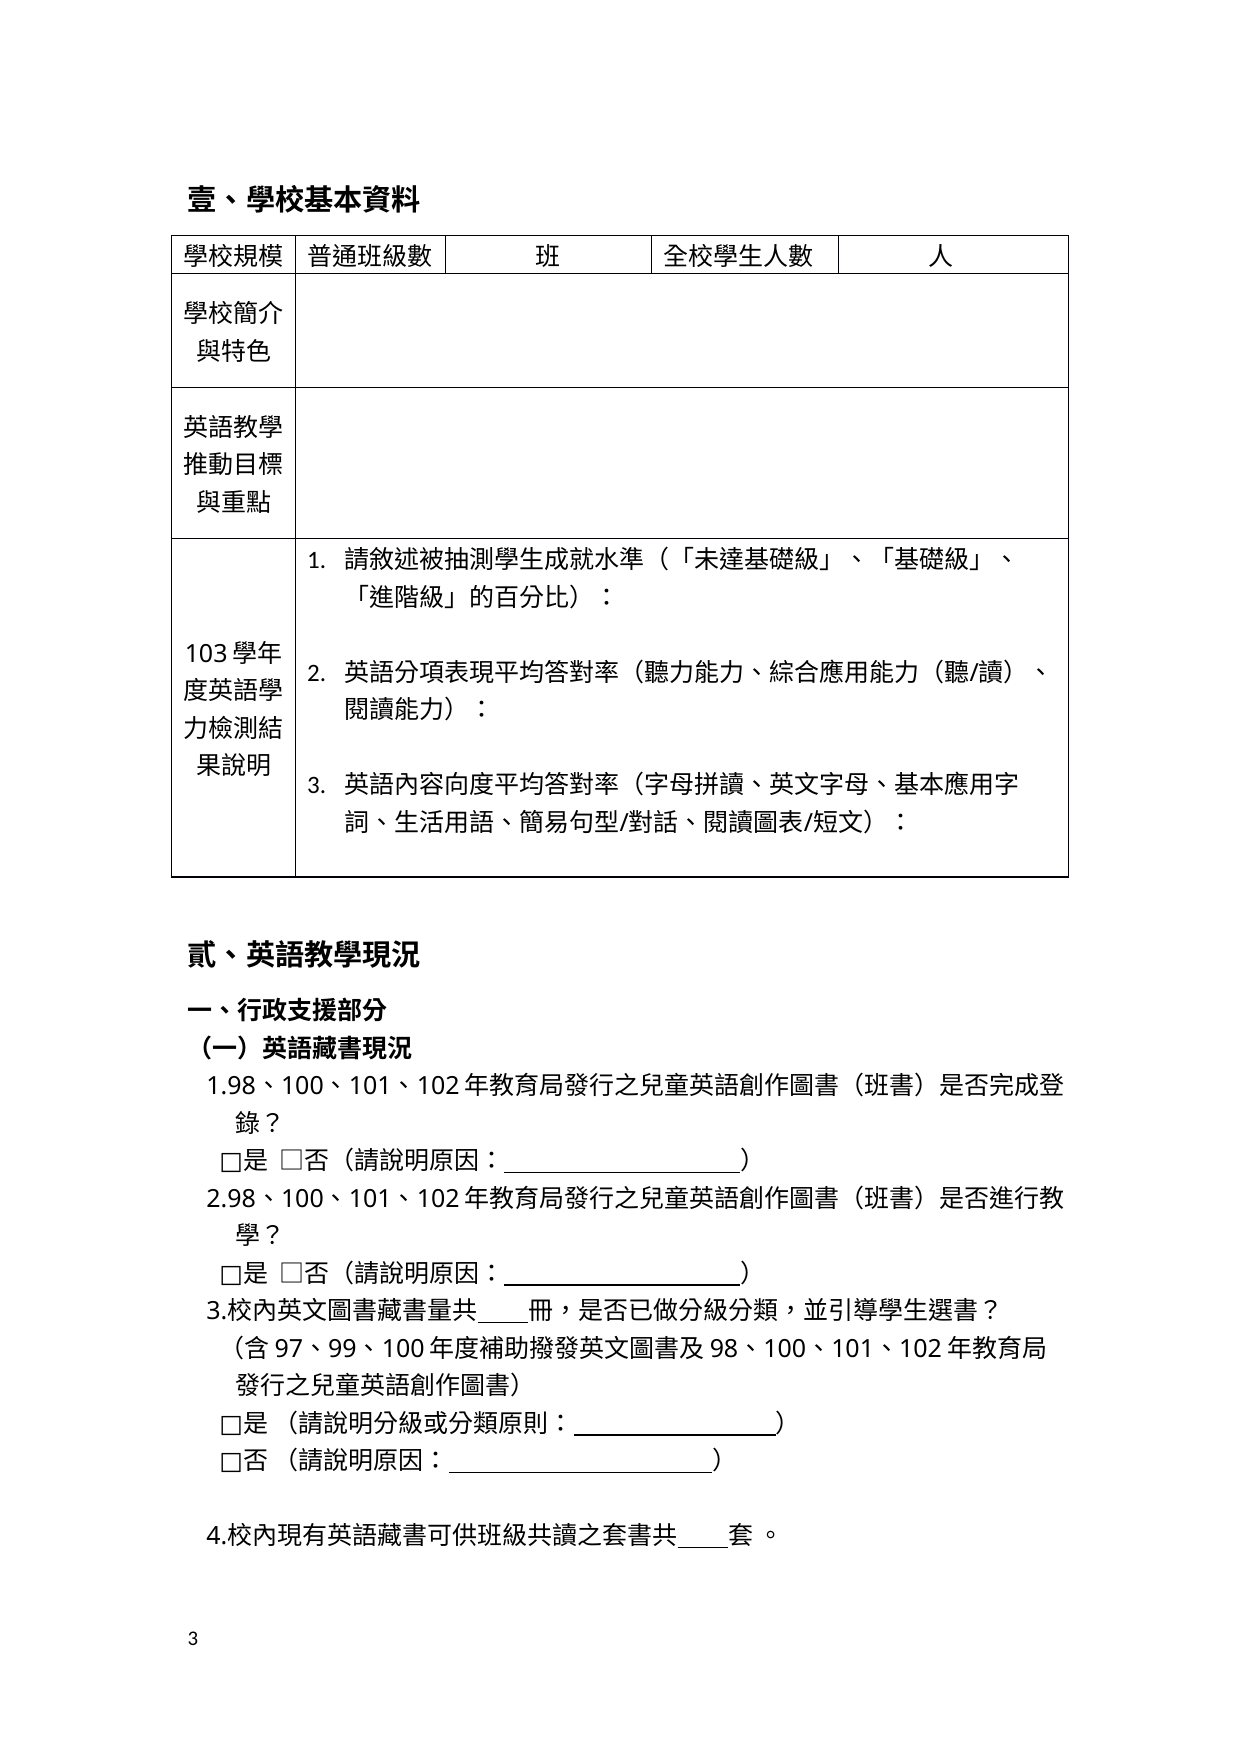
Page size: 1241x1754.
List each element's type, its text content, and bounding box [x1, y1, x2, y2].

text （含97、99、100年度補助撥發英文圖書及98、100、101、102年教育局發行之兒童英語創作圖書） [206, 1327, 1053, 1402]
table_cell 103學年度英語學力檢測結果說明 [172, 539, 295, 876]
text □是 （請說明分級或分類原則： ） [206, 1402, 1053, 1440]
table_cell [296, 388, 1068, 538]
table_header 班 [446, 236, 651, 273]
text 一、行政支援部分 [187, 990, 1053, 1027]
text 4.校內現有英語藏書可供班級共讀之套書共 套 。 [206, 1515, 1053, 1552]
text 1.98、100、101、102年教育局發行之兒童英語創作圖書（班書）是否完成登錄？ [206, 1065, 1073, 1140]
text □是 □否（請說明原因： ） [206, 1140, 1053, 1177]
table_cell 請敘述被抽測學生成就水準（「未達基礎級」、「基礎級」、「進階級」的百分比）： 英語分項表現平均答對率（聽力能力、綜合應用能力（聽/讀）、閱讀能力）： 英語內容向度平均答對率（字母拼讀、英文字母、基本應用字詞、生活用語、簡易句型/對話、閱讀圖表/短文）： [296, 539, 1068, 876]
text （一）英語藏書現況 [187, 1027, 1053, 1065]
text 2.98、100、101、102年教育局發行之兒童英語創作圖書（班書）是否進行教學？ [206, 1177, 1087, 1252]
table_header 普通班級數 [296, 236, 445, 273]
table_cell [296, 274, 1068, 387]
text 貳、英語教學現況 [187, 915, 1053, 990]
table_header 學校規模 [172, 236, 295, 273]
table_cell 學校簡介與特色 [172, 274, 295, 387]
text □是 □否（請說明原因： ） [206, 1252, 1053, 1290]
text 3.校內英文圖書藏書量共 冊，是否已做分級分類，並引導學生選書？ [206, 1290, 1053, 1327]
table_cell 英語教學推動目標與重點 [172, 388, 295, 538]
text □否 （請說明原因： ） [206, 1440, 1053, 1477]
text 壹、學校基本資料 [187, 160, 1053, 235]
table_header 全校學生人數 [652, 236, 838, 273]
table_header 人 [839, 236, 1068, 273]
